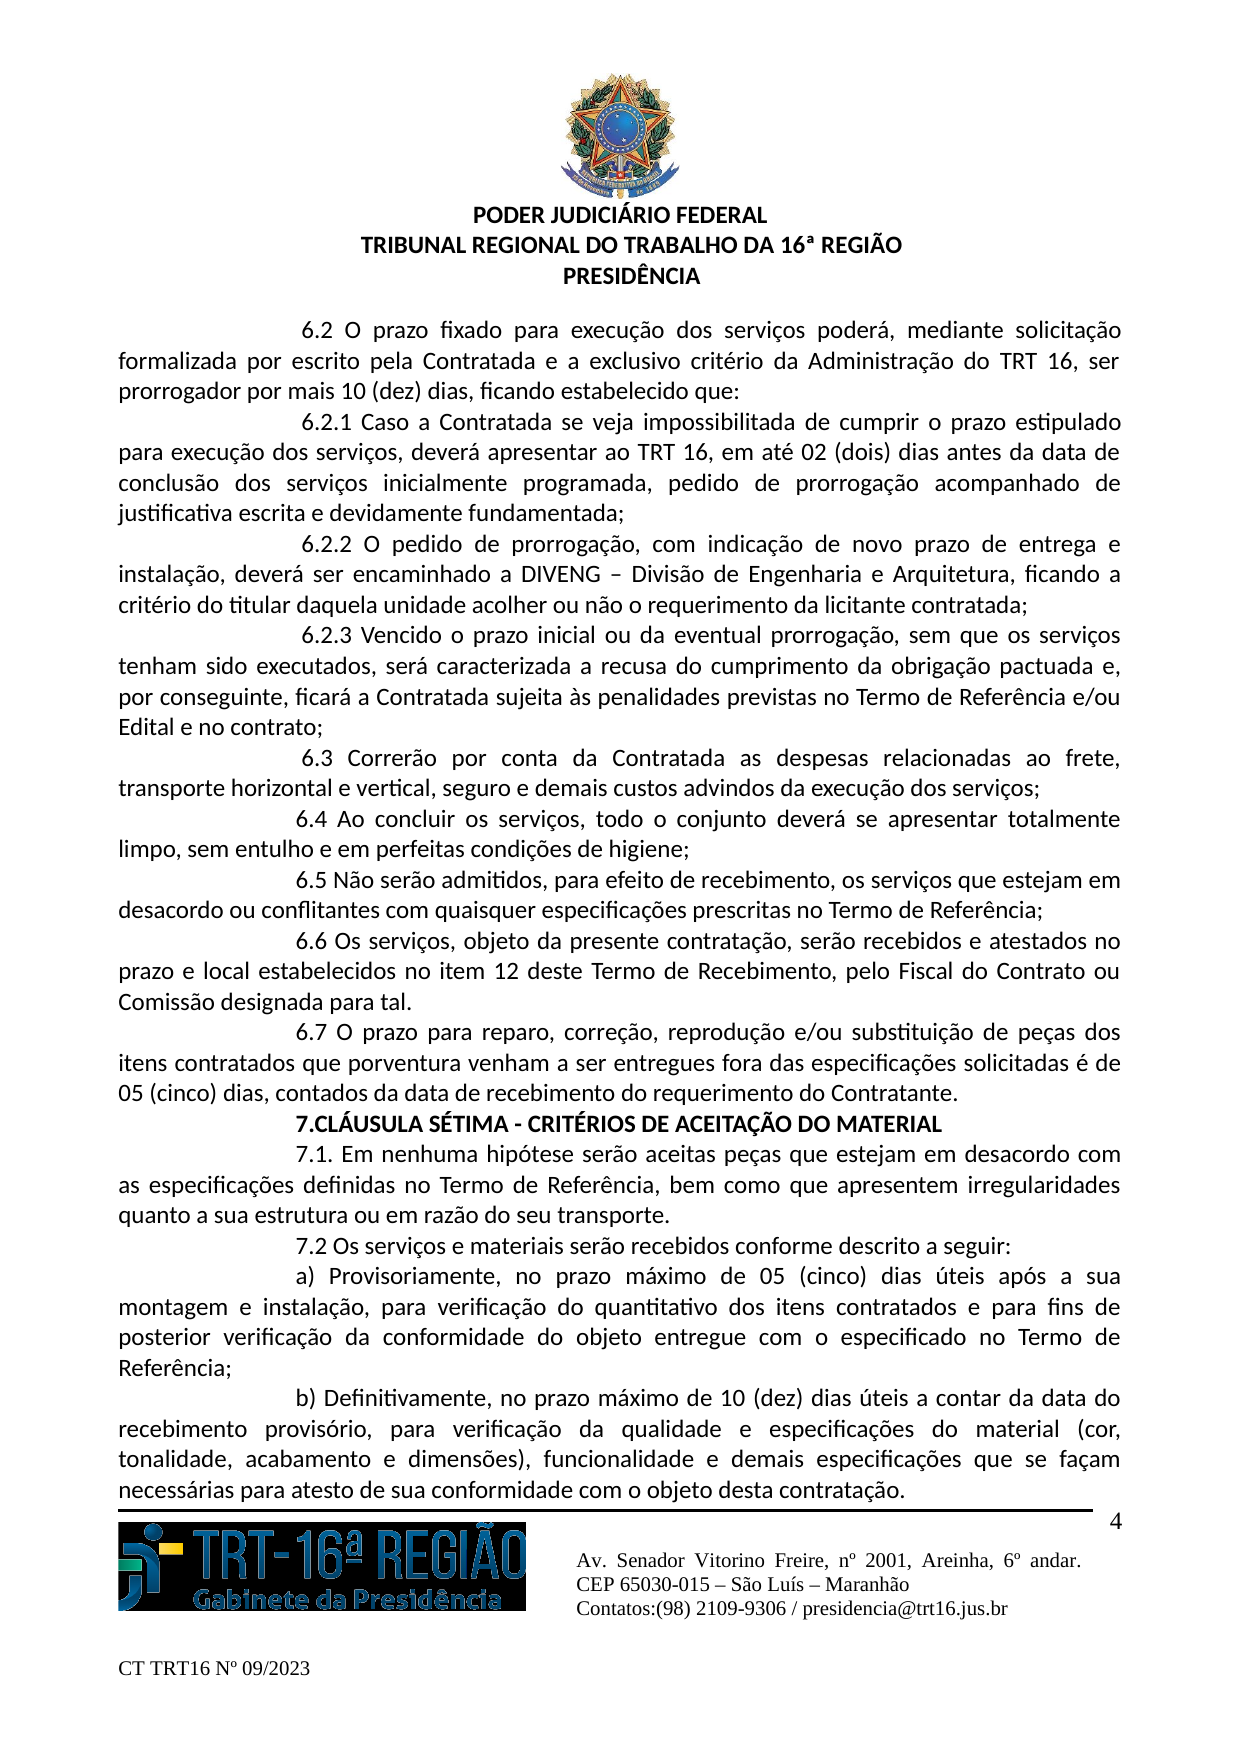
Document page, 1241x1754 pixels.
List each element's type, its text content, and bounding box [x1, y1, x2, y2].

text 6.4 Ao concluir os serviços, todo o conjunto deverá se apresentar totalmente limpo, sem entulho e em perfeitas condições de higiene; [118, 803, 1122, 864]
text 6.3 Correrão por conta da Contratada as despesas relacionadas ao frete, transporte horizontal e vertical, seguro e demais custos advindos da execução dos serviços; [118, 742, 1122, 803]
text 7.1. Em nenhuma hipótese serão aceitas peças que estejam em desacordo com as especificações definidas no Termo de Referência, bem como que apresentem irregularidades quanto a sua estrutura ou em razão do seu transporte. [118, 1138, 1122, 1230]
text 7.2 Os serviços e materiais serão recebidos conforme descrito a seguir: [118, 1230, 1122, 1261]
text 6.6 Os serviços, objeto da presente contratação, serão recebidos e atestados no prazo e local estabelecidos no item 12 deste Termo de Recebimento, pelo Fiscal do Contrato ou Comissão designada para tal. [118, 925, 1122, 1016]
text 6.2.1 Caso a Contratada se veja impossibilitada de cumprir o prazo estipulado para execução dos serviços, deverá apresentar ao TRT 16, em até 02 (dois) dias antes da data de conclusão dos serviços inicialmente programada, pedido de prorrogação acompanhado de justificativa escrita e devidamente fundamentada; [118, 406, 1122, 528]
text 6.5 Não serão admitidos, para efeito de recebimento, os serviços que estejam em desacordo ou conflitantes com quaisquer especificações prescritas no Termo de Referência; [118, 864, 1122, 925]
text 6.2 O prazo fixado para execução dos serviços poderá, mediante solicitação formalizada por escrito pela Contratada e a exclusivo critério da Administração do TRT 16, ser prorrogador por mais 10 (dez) dias, ficando estabelecido que: [118, 314, 1122, 406]
text 6.2.3 Vencido o prazo inicial ou da eventual prorrogação, sem que os serviços tenham sido executados, será caracterizada a recusa do cumprimento da obrigação pactuada e, por conseguinte, ficará a Contratada sujeita às penalidades previstas no Termo de Referência e/ou Edital e no contrato; [118, 619, 1122, 742]
text b) Definitivamente, no prazo máximo de 10 (dez) dias úteis a contar da data do recebimento provisório, para verificação da qualidade e especificações do material (cor, tonalidade, acabamento e dimensões), funcionalidade e demais especificações que se façam necessárias para atesto de sua conformidade com o objeto desta contratação. [118, 1383, 1122, 1505]
text 6.7 O prazo para reparo, correção, reprodução e/ou substituição de peças dos itens contratados que porventura venham a ser entregues fora das especificações solicitadas é de 05 (cinco) dias, contados da data de recebimento do requerimento do Contratante. [118, 1016, 1122, 1108]
picture [560, 73, 680, 199]
text a) Provisoriamente, no prazo máximo de 05 (cinco) dias úteis após a sua montagem e instalação, para verificação do quantitativo dos itens contratados e para fins de posterior verificação da conformidade do objeto entregue com o especificado no Termo de Referência; [118, 1261, 1122, 1383]
text 6.2.2 O pedido de prorrogação, com indicação de novo prazo de entrega e instalação, deverá ser encaminhado a DIVENG – Divisão de Engenharia e Arquitetura, ficando a critério do titular daquela unidade acolher ou não o requerimento da licitante contratada; [118, 528, 1122, 619]
subtitle 7.CLÁUSULA SÉTIMA - CRITÉRIOS DE ACEITAÇÃO DO MATERIAL [118, 1108, 1122, 1138]
